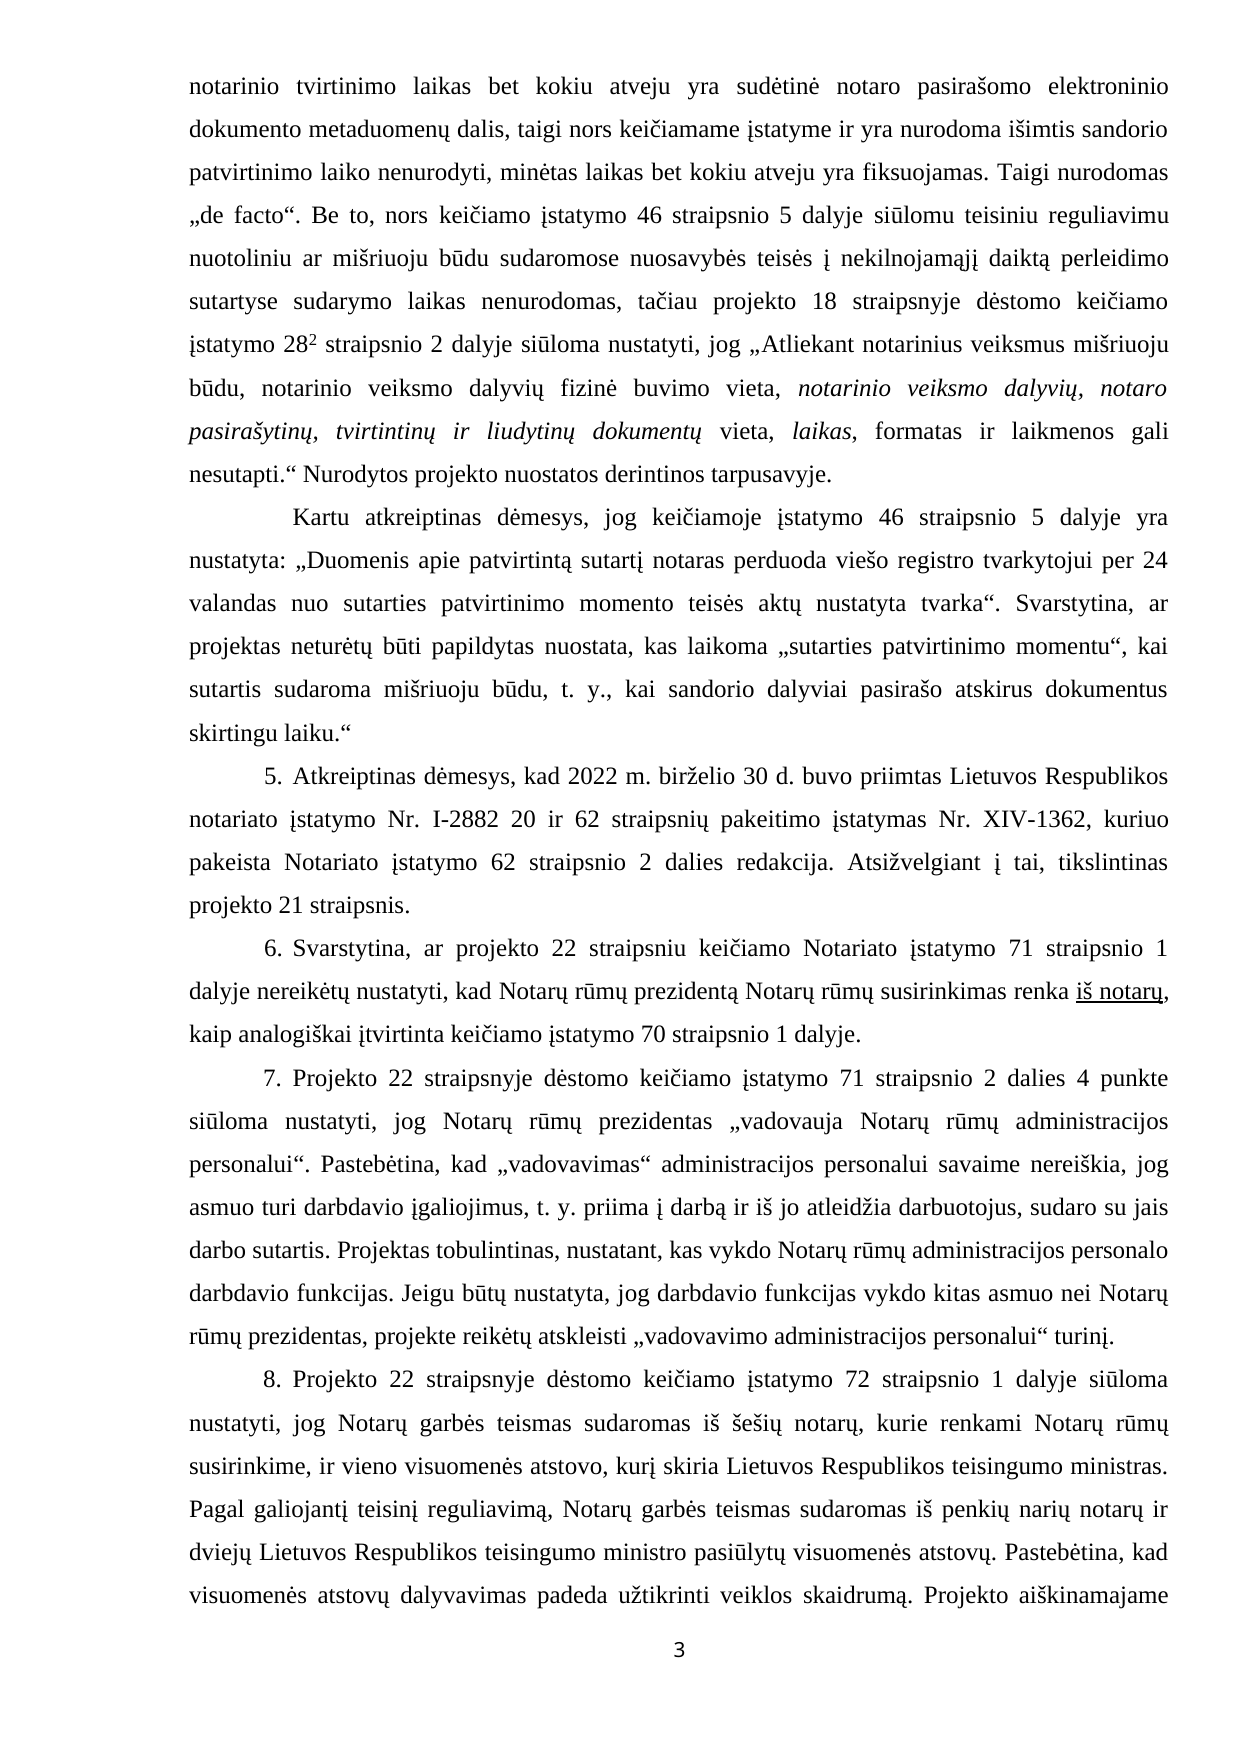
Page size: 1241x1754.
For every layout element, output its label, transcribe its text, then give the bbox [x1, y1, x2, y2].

list Svarstytina, ar projekto 22 straipsniu keičiamo Notariato įstatymo 71 straipsnio 1 dalyje nereikėtų nustatyti, kad Notarų rūmų prezidentą Notarų rūmų susirinkimas renka iš notarų, kaip analogiškai įtvirtinta keičiamo įstatymo 70 straipsnio 1 dalyje. [189, 933, 1169, 1048]
list Projekto 22 straipsnyje dėstomo keičiamo įstatymo 72 straipsnio 1 dalyje siūloma nustatyti, jog Notarų garbės teismas sudaromas iš šešių notarų, kurie renkami Notarų rūmų susirinkime, ir vieno visuomenės atstovo, kurį skiria Lietuvos Respublikos teisingumo ministras. Pagal galiojantį teisinį reguliavimą, Notarų garbės teismas sudaromas iš penkių narių notarų ir dviejų Lietuvos Respublikos teisingumo ministro pasiūlytų visuomenės atstovų. Pastebėtina, kad visuomenės atstovų dalyvavimas padeda užtikrinti veiklos skaidrumą. Projekto aiškinamajame [189, 1364, 1169, 1609]
text Kartu atkreiptinas dėmesys, jog keičiamoje įstatymo 46 straipsnio 5 dalyje yra nustatyta: „Duomenis apie patvirtintą sutartį notaras perduoda viešo registro tvarkytojui per 24 valandas nuo sutarties patvirtinimo momento teisės aktų nustatyta tvarka“. Svarstytina, ar projektas neturėtų būti papildytas nuostata, kas laikoma „sutarties patvirtinimo momentu“, kai sutartis sudaroma mišriuoju būdu, t. y., kai sandorio dalyviai pasirašo atskirus dokumentus skirtingu laiku.“ [189, 502, 1169, 746]
list Projekto 22 straipsnyje dėstomo keičiamo įstatymo 71 straipsnio 2 dalies 4 punkte siūloma nustatyti, jog Notarų rūmų prezidentas „vadovauja Notarų rūmų administracijos personalui“. Pastebėtina, kad „vadovavimas“ administracijos personalui savaime nereiškia, jog asmuo turi darbdavio įgaliojimus, t. y. priima į darbą ir iš jo atleidžia darbuotojus, sudaro su jais darbo sutartis. Projektas tobulintinas, nustatant, kas vykdo Notarų rūmų administracijos personalo darbdavio funkcijas. Jeigu būtų nustatyta, jog darbdavio funkcijas vykdo kitas asmuo nei Notarų rūmų prezidentas, projekte reikėtų atskleisti „vadovavimo administracijos personalui“ turinį. [189, 1063, 1169, 1350]
list notarinio tvirtinimo laikas bet kokiu atveju yra sudėtinė notaro pasirašomo elektroninio dokumento metaduomenų dalis, taigi nors keičiamame įstatyme ir yra nurodoma išimtis sandorio patvirtinimo laiko nenurodyti, minėtas laikas bet kokiu atveju yra fiksuojamas. Taigi nurodomas „de facto“. Be to, nors keičiamo įstatymo 46 straipsnio 5 dalyje siūlomu teisiniu reguliavimu nuotoliniu ar mišriuoju būdu sudaromose nuosavybės teisės į nekilnojamąjį daiktą perleidimo sutartyse sudarymo laikas nenurodomas, tačiau projekto 18 straipsnyje dėstomo keičiamo įstatymo 282 straipsnio 2 dalyje siūloma nustatyti, jog „Atliekant notarinius veiksmus mišriuoju būdu, notarinio veiksmo dalyvių fizinė buvimo vieta, notarinio veiksmo dalyvių, notaro pasirašytinų, tvirtintinų ir liudytinų dokumentų vieta, laikas, formatas ir laikmenos gali nesutapti.“ Nurodytos projekto nuostatos derintinos tarpusavyje. [189, 71, 1169, 488]
list Atkreiptinas dėmesys, kad 2022 m. birželio 30 d. buvo priimtas Lietuvos Respublikos notariato įstatymo Nr. I-2882 20 ir 62 straipsnių pakeitimo įstatymas Nr. XIV-1362, kuriuo pakeista Notariato įstatymo 62 straipsnio 2 dalies redakcija. Atsižvelgiant į tai, tikslintinas projekto 21 straipsnis. [189, 761, 1169, 919]
